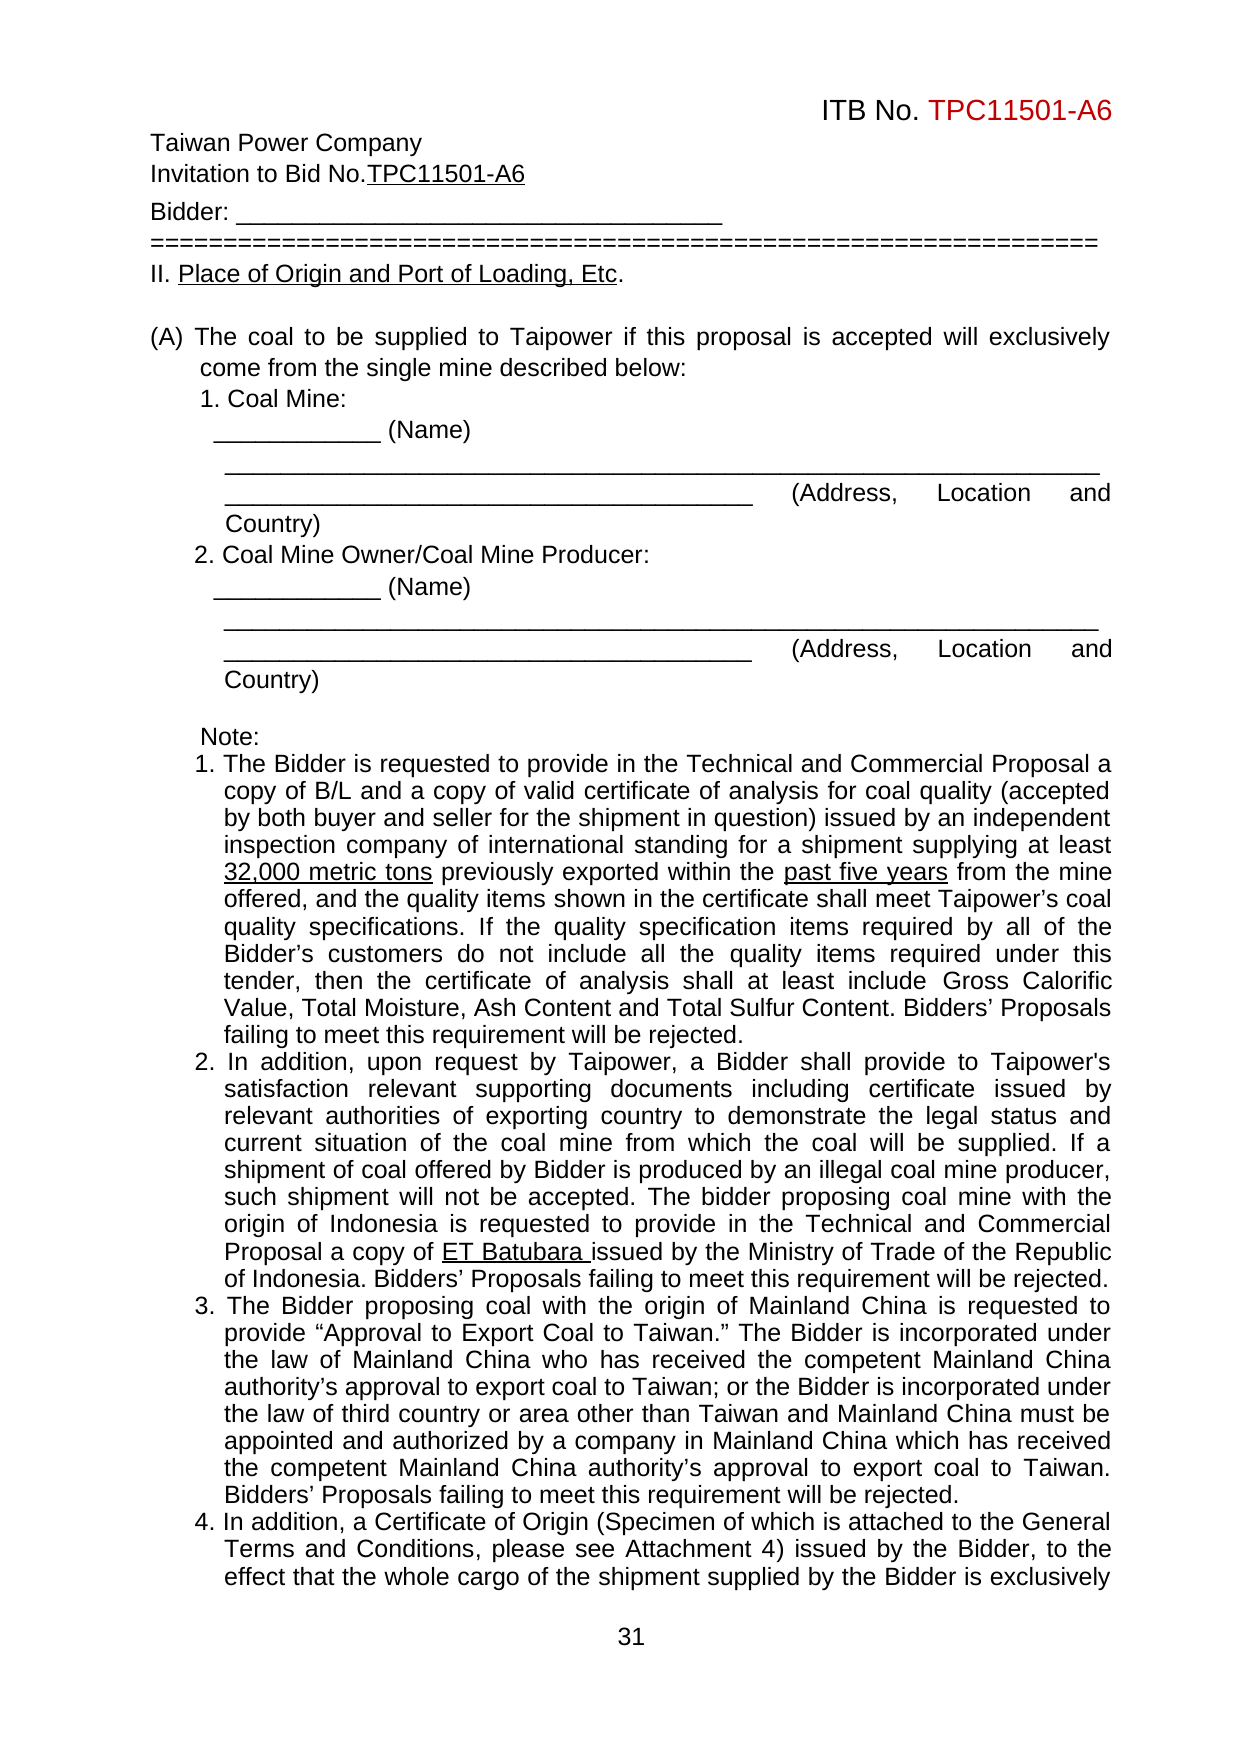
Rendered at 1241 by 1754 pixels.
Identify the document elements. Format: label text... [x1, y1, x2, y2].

text 4. In addition, a Certificate of Origin (Specimen of which is attached to the General Terms and Conditions, please see Attachment 4) issued by the Bidder, to the effect that the whole cargo of the shipment supplied by the Bidder is exclusively [194, 1509, 1113, 1590]
text II. Place of Origin and Port of Loading, Etc. [150, 257, 1113, 289]
text 1. The Bidder is requested to provide in the Technical and Commercial Proposal a copy of B/L and a copy of valid certificate of analysis for coal quality (accepted by both buyer and seller for the shipment in question) issued by an independent inspection company of international standing for a shipment supplying at least 32,000 metric tons previously exported within the past five years from the mine offered, and the quality items shown in the certificate shall meet Taipower’s coal quality specifications. If the quality specification items required by all of the Bidder’s customers do not include all the quality items required under this tender, then the certificate of analysis shall at least include Gross Calorific Value, Total Moisture, Ash Content and Total Sulfur Content. Bidders’ Proposals failing to meet this requirement will be rejected. [194, 751, 1113, 1049]
text 1. Coal Mine: [150, 382, 1113, 414]
text (A) The coal to be supplied to Taipower if this proposal is accepted will exclusively come from the single mine described below: [150, 320, 1113, 382]
text 2. Coal Mine Owner/Coal Mine Producer: [194, 539, 1113, 570]
text _____________________________________________________________________________________________________ (Address, Location and Country) [224, 601, 1113, 695]
text Invitation to Bid No.TPC11501-A6 [150, 157, 1113, 189]
text Note: [200, 724, 1113, 751]
text 2. In addition, upon request by Taipower, a Bidder shall provide to Taipower's satisfaction relevant supporting documents including certificate issued by relevant authorities of exporting country to demonstrate the legal status and current situation of the coal mine from which the coal will be supplied. If a shipment of coal offered by Bidder is produced by an illegal coal mine producer, such shipment will not be accepted. The bidder proposing coal mine with the origin of Indonesia is requested to provide in the Technical and Commercial Proposal a copy of ET Batubara issued by the Ministry of Trade of the Republic of Indonesia. Bidders’ Proposals failing to meet this requirement will be rejected. [194, 1049, 1113, 1292]
text ================================================================= [150, 226, 1113, 257]
text 3. The Bidder proposing coal with the origin of Mainland China is requested to provide “Approval to Export Coal to Taiwan.” The Bidder is incorporated under the law of Mainland China who has received the competent Mainland China authority’s approval to export coal to Taiwan; or the Bidder is incorporated under the law of third country or area other than Taiwan and Mainland China must be appointed and authorized by a company in Mainland China which has received the competent Mainland China authority’s approval to export coal to Taiwan. Bidders’ Proposals failing to meet this requirement will be rejected. [194, 1292, 1113, 1509]
text Taiwan Power Company [150, 126, 1113, 157]
text ____________ (Name) [200, 414, 1113, 445]
text _____________________________________________________________________________________________________ (Address, Location and Country) [225, 445, 1113, 539]
text Bidder: ___________________________________ [150, 189, 1113, 226]
text ____________ (Name) [200, 570, 1113, 601]
